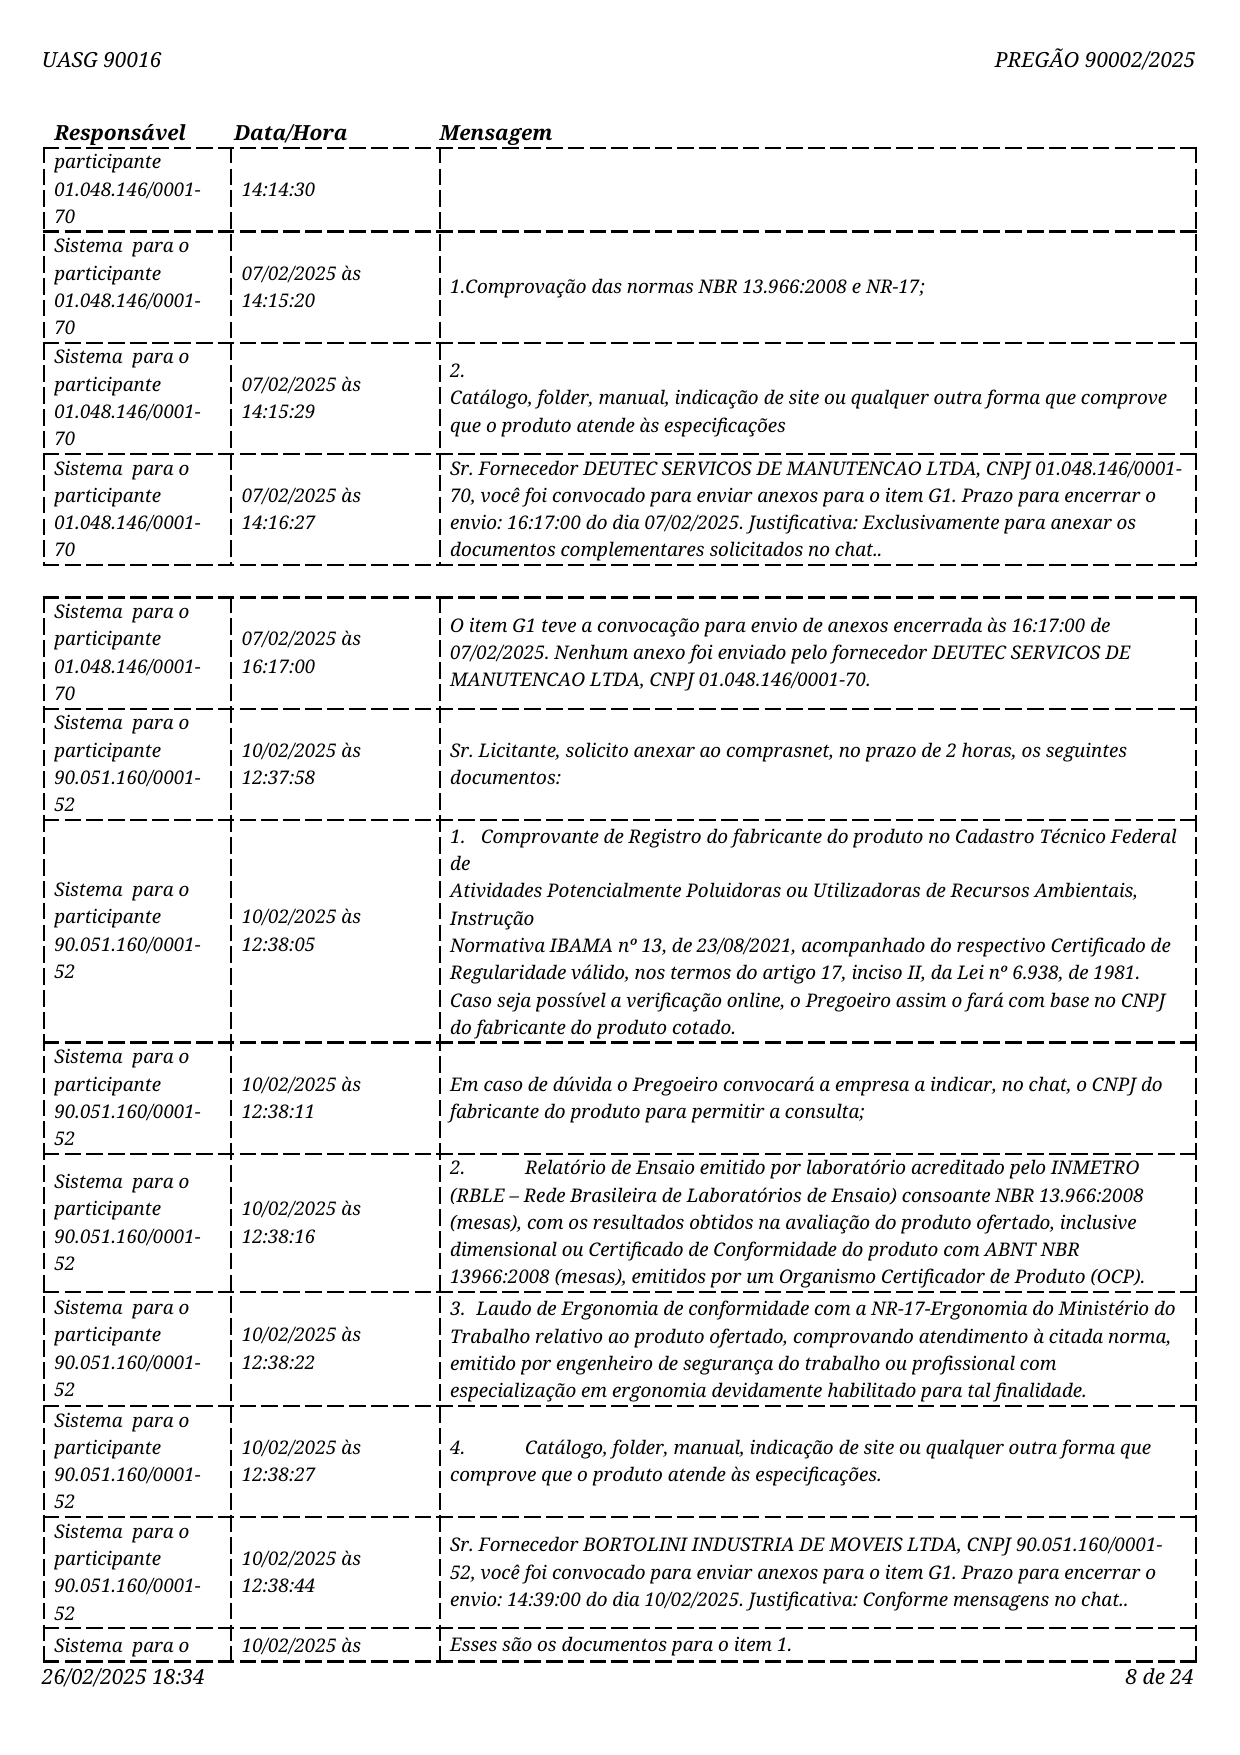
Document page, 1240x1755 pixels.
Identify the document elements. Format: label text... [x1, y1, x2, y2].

table_cell 10/02/2025 às 12:38:11 [231, 1041, 439, 1153]
table_cell 10/02/2025 às 12:38:44 [231, 1516, 439, 1627]
table_cell Sistema para o participante 90.051.160/0001-52 [44, 1153, 231, 1291]
table_cell 10/02/2025 às 12:38:16 [231, 1153, 439, 1291]
table_cell Sistema para o participante 90.051.160/0001-52 [44, 1291, 231, 1405]
table_cell 07/02/2025 às 14:15:29 [231, 342, 439, 453]
table_cell Sistema para o participante 90.051.160/0001-52 [44, 1516, 231, 1627]
table_cell 1.Comprovação das normas NBR 13.966:2008 e NR-17; [440, 230, 1196, 342]
table_cell 10/02/2025 às 12:38:27 [231, 1405, 439, 1516]
table_cell Sistema para o participante 90.051.160/0001-52 [44, 708, 231, 819]
table_cell Sistema para o participante 01.048.146/0001-70 [44, 230, 231, 342]
table_cell [440, 147, 1196, 230]
table_cell Sistema para o participante 01.048.146/0001-70 [44, 453, 231, 564]
table_cell Sr. Licitante, solicito anexar ao comprasnet, no prazo de 2 horas, os seguintes documentos: [440, 708, 1196, 819]
table_cell 14:14:30 [231, 147, 439, 230]
table_cell Sistema para o participante 90.051.160/0001-52 [44, 1041, 231, 1153]
table_cell 10/02/2025 às 12:37:58 [231, 708, 439, 819]
table_cell 3. Laudo de Ergonomia de conformidade com a NR-17-Ergonomia do Ministério do Trabalho relativo ao produto ofertado, comprovando atendimento à citada norma, emitido por engenheiro de segurança do trabalho ou profissional com especialização em ergonomia devidamente habilitado para tal finalidade. [440, 1291, 1196, 1405]
table_cell 2. Relatório de Ensaio emitido por laboratório acreditado pelo INMETRO (RBLE – Rede Brasileira de Laboratórios de Ensaio) consoante NBR 13.966:2008 (mesas), com os resultados obtidos na avaliação do produto ofertado, inclusive dimensional ou Certificado de Conformidade do produto com ABNT NBR 13966:2008 (mesas), emitidos por um Organismo Certificador de Produto (OCP). [440, 1153, 1196, 1291]
table_cell Em caso de dúvida o Pregoeiro convocará a empresa a indicar, no chat, o CNPJ do fabricante do produto para permitir a consulta; [440, 1041, 1196, 1153]
table_cell Esses são os documentos para o item 1. [440, 1627, 1196, 1660]
table_cell 1. Comprovante de Registro do fabricante do produto no Cadastro Técnico Federal de Atividades Potencialmente Poluidoras ou Utilizadoras de Recursos Ambientais, Instrução Normativa IBAMA nº 13, de 23/08/2021, acompanhado do respectivo Certificado de Regularidade válido, nos termos do artigo 17, inciso II, da Lei nº 6.938, de 1981. Caso seja possível a verificação online, o Pregoeiro assim o fará com base no CNPJ do fabricante do produto cotado. [440, 819, 1196, 1041]
table_cell Sistema para o [44, 1627, 231, 1660]
table_cell 4. Catálogo, folder, manual, indicação de site ou qualquer outra forma que comprove que o produto atende às especificações. [440, 1405, 1196, 1516]
table_cell Sistema para o participante 90.051.160/0001-52 [44, 819, 231, 1041]
table_header Sistema para o participante 01.048.146/0001-70 [44, 596, 231, 707]
table_header O item G1 teve a convocação para envio de anexos encerrada às 16:17:00 de 07/02/2025. Nenhum anexo foi enviado pelo fornecedor DEUTEC SERVICOS DE MANUTENCAO LTDA, CNPJ 01.048.146/0001-70. [440, 596, 1196, 707]
table_header 07/02/2025 às 16:17:00 [231, 596, 439, 707]
table_cell Sistema para o participante 90.051.160/0001-52 [44, 1405, 231, 1516]
table_cell participante 01.048.146/0001-70 [44, 147, 231, 230]
table_cell Sr. Fornecedor DEUTEC SERVICOS DE MANUTENCAO LTDA, CNPJ 01.048.146/0001-70, você foi convocado para enviar anexos para o item G1. Prazo para encerrar o envio: 16:17:00 do dia 07/02/2025. Justificativa: Exclusivamente para anexar os documentos complementares solicitados no chat.. [440, 453, 1196, 564]
table_cell 10/02/2025 às [231, 1627, 439, 1660]
table_cell 10/02/2025 às 12:38:22 [231, 1291, 439, 1405]
table_cell Sistema para o participante 01.048.146/0001-70 [44, 342, 231, 453]
table_cell 07/02/2025 às 14:16:27 [231, 453, 439, 564]
table_cell Sr. Fornecedor BORTOLINI INDUSTRIA DE MOVEIS LTDA, CNPJ 90.051.160/0001-52, você foi convocado para enviar anexos para o item G1. Prazo para encerrar o envio: 14:39:00 do dia 10/02/2025. Justificativa: Conforme mensagens no chat.. [440, 1516, 1196, 1627]
table_cell 07/02/2025 às 14:15:20 [231, 230, 439, 342]
table_cell 10/02/2025 às 12:38:05 [231, 819, 439, 1041]
table_cell 2. Catálogo, folder, manual, indicação de site ou qualquer outra forma que comprove que o produto atende às especificações [440, 342, 1196, 453]
